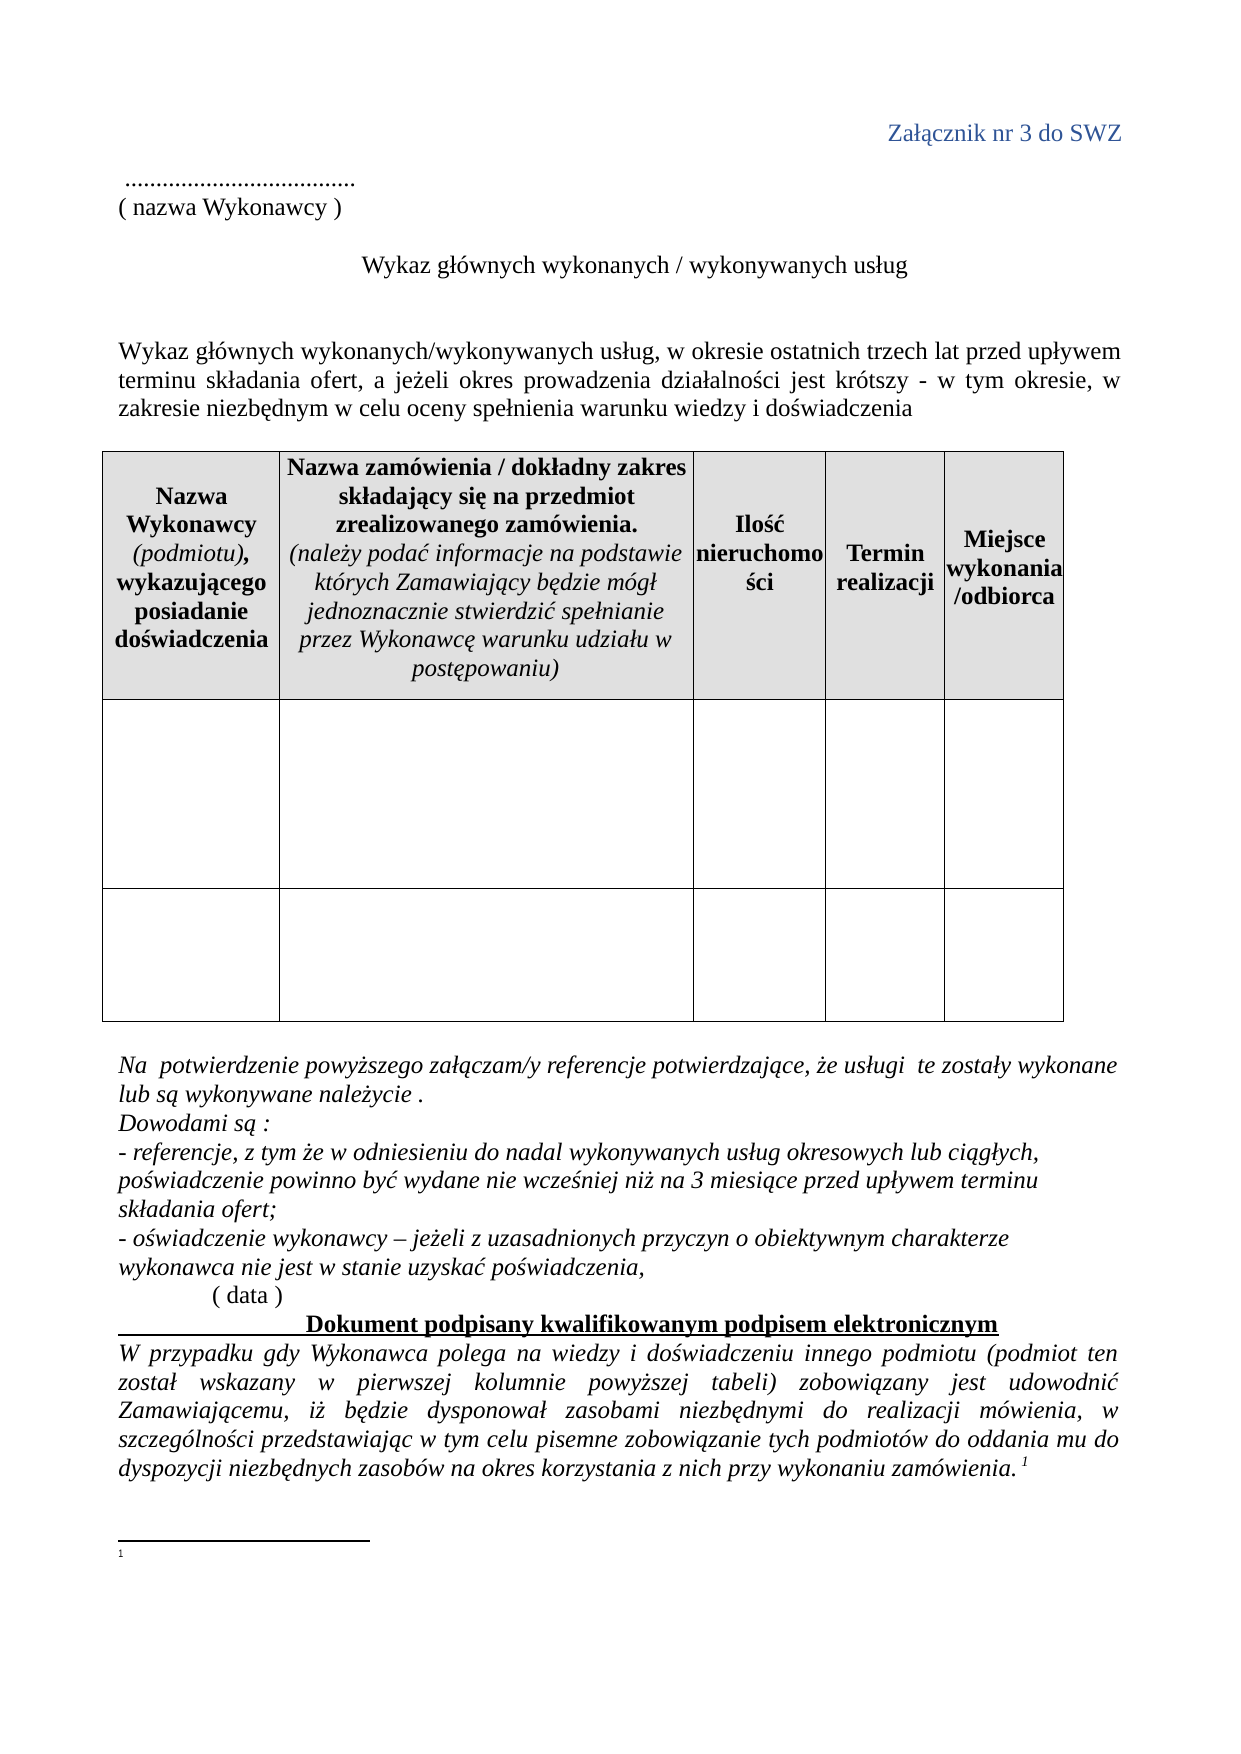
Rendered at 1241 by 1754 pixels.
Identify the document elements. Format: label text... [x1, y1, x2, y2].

text Wykaz głównych wykonanych / wykonywanych usług [118, 250, 1122, 278]
text ( data ) [118, 1281, 1122, 1309]
text - oświadczenie wykonawcy – jeżeli z uzasadnionych przyczyn o obiektywnym charakterze wykonawca nie jest w stanie uzyskać poświadczenia, [118, 1223, 1122, 1281]
table_cell [694, 889, 825, 1021]
subtitle Załącznik nr 3 do SWZ [118, 118, 1122, 147]
table_cell [945, 700, 1063, 888]
text - referencje, z tym że w odniesieniu do nadal wykonywanych usług okresowych lub ciągłych, poświadczenie powinno być wydane nie wcześniej niż na 3 miesiące przed upływem terminu składania ofert; [118, 1137, 1122, 1223]
text ..................................... [118, 163, 1122, 192]
table_cell [694, 700, 825, 888]
text Dowodami są : [118, 1108, 1122, 1137]
table_cell [945, 889, 1063, 1021]
table_header Nazwa Wykonawcy (podmiotu), wykazującego posiadanie doświadczenia [103, 452, 279, 699]
table_cell [280, 889, 693, 1021]
text Wykaz głównych wykonanych/wykonywanych usług, w okresie ostatnich trzech lat przed upływem terminu składania ofert, a jeżeli okres prowadzenia działalności jest krótszy - w tym okresie, w zakresie niezbędnym w celu oceny spełnienia warunku wiedzy i doświadczenia [118, 336, 1122, 422]
table_header Termin realizacji [826, 452, 944, 699]
table_header Nazwa zamówienia / dokładny zakres składający się na przedmiot zrealizowanego zamówienia. (należy podać informacje na podstawie których Zamawiający będzie mógł jednoznacznie stwierdzić spełnianie przez Wykonawcę warunku udziału w postępowaniu) [280, 452, 693, 699]
text Dokument podpisany kwalifikowanym podpisem elektronicznym [118, 1309, 1122, 1338]
text Na potwierdzenie powyższego załączam/y referencje potwierdzające, że usługi te zostały wykonane lub są wykonywane należycie . [118, 1051, 1122, 1108]
table_cell [103, 889, 279, 1021]
table_cell [826, 889, 944, 1021]
text ( nazwa Wykonawcy ) [118, 192, 1122, 221]
text W przypadku gdy Wykonawca polega na wiedzy i doświadczeniu innego podmiotu (podmiot ten został wskazany w pierwszej kolumnie powyższej tabeli) zobowiązany jest udowodnić Zamawiającemu, iż będzie dysponował zasobami niezbędnymi do realizacji mówienia, w szczególności przedstawiając w tym celu pisemne zobowiązanie tych podmiotów do oddania mu do dyspozycji niezbędnych zasobów na okres korzystania z nich przy wykonaniu zamówienia. [118, 1338, 1122, 1482]
table_header Ilość nieruchomości [694, 452, 825, 699]
table_cell [826, 700, 944, 888]
table_cell [103, 700, 279, 888]
table_cell [280, 700, 693, 888]
table_header Miejsce wykonania /odbiorca [945, 452, 1063, 699]
